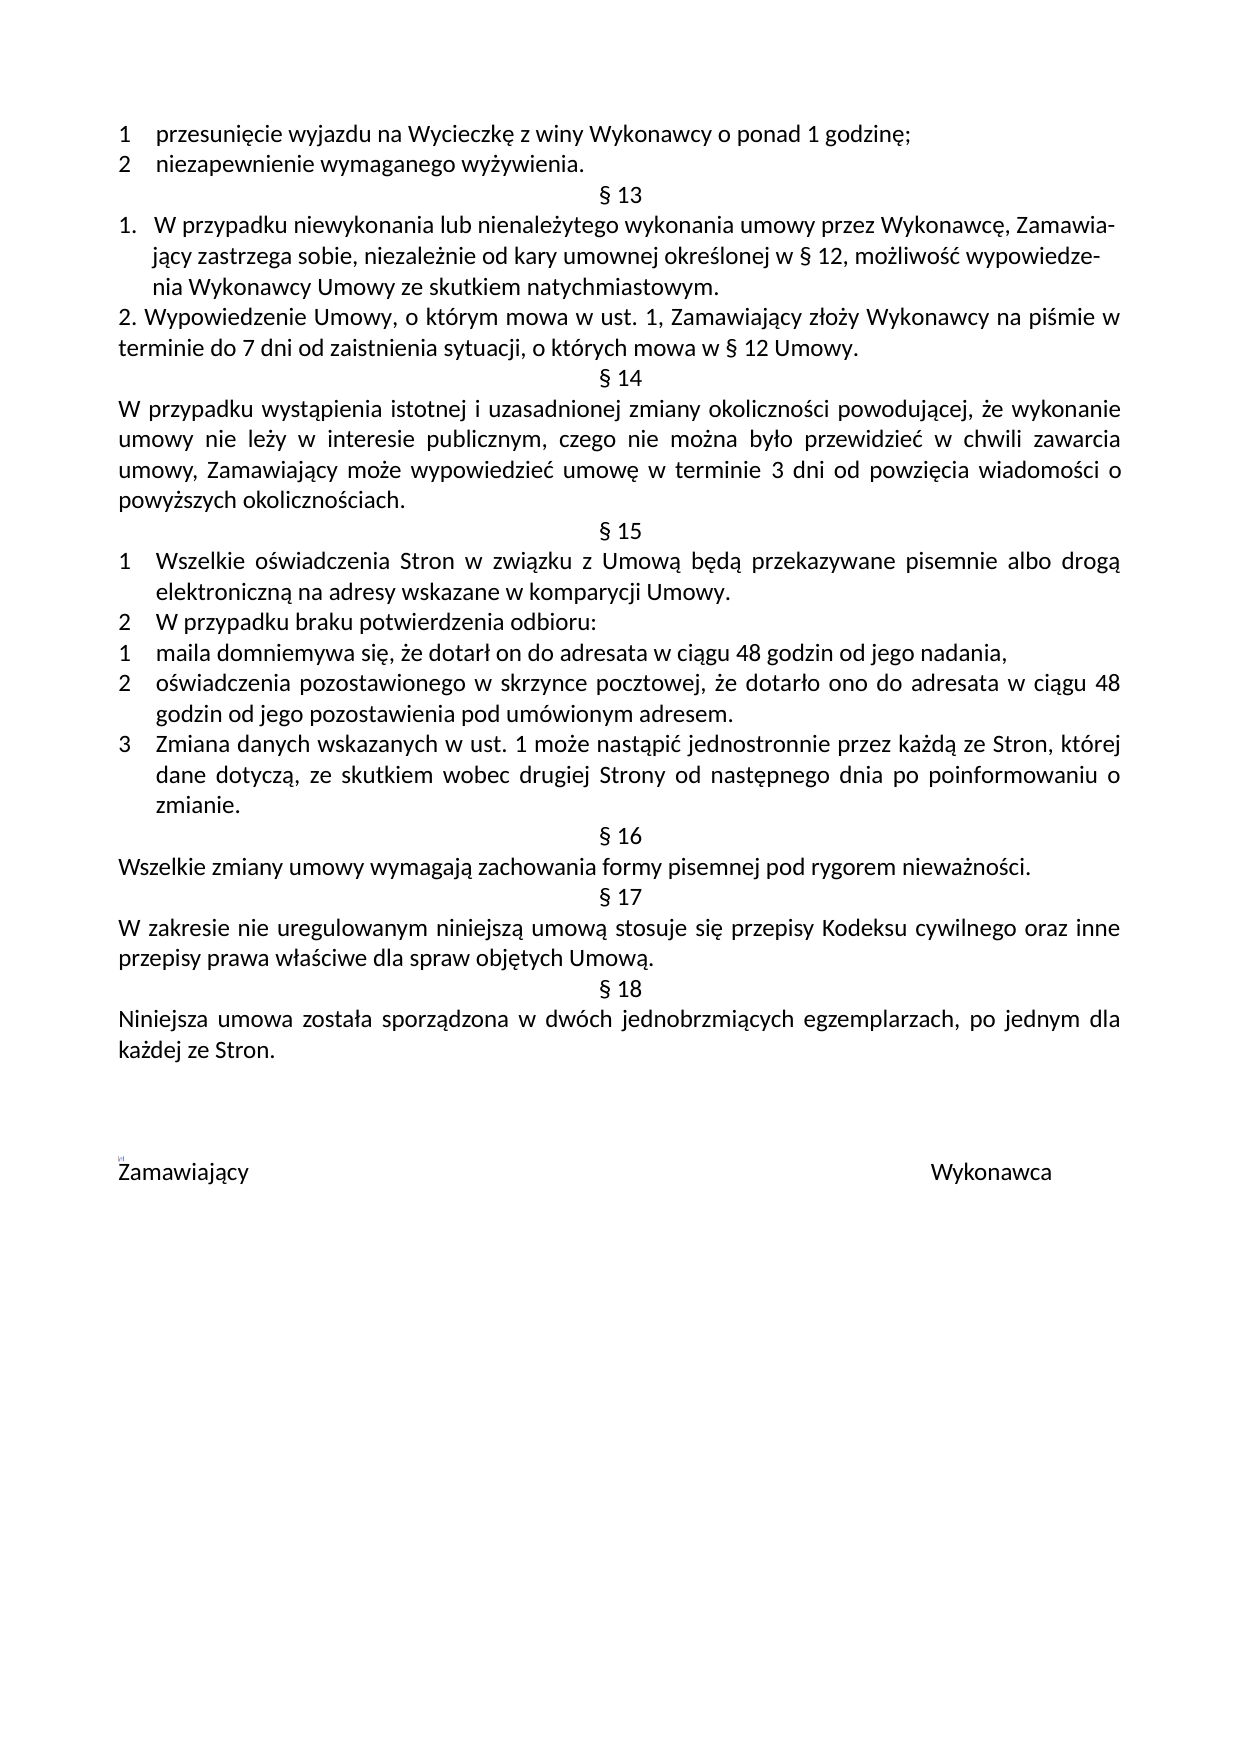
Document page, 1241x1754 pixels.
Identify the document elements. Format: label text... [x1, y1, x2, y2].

list 2. Wypowiedzenie Umowy, o którym mowa w ust. 1, Zamawiający złoży Wykonawcy na piśmie w terminie do 7 dni od zaistnienia sytuacji, o których mowa w § 12 Umowy. [118, 301, 1122, 362]
text § 15 [118, 515, 1122, 545]
text Wszelkie zmiany umowy wymagają zachowania formy pisemnej pod rygorem nieważności. [118, 851, 1122, 881]
list maila domniemywa się, że dotarł on do adresata w ciągu 48 godzin od jego nadania, [118, 637, 1122, 667]
list nia Wykonawcy Umowy ze skutkiem natychmiastowym. [118, 271, 1122, 301]
text W przypadku wystąpienia istotnej i uzasadnionej zmiany okoliczności powodującej, że wykonanie umowy nie leży w interesie publicznym, czego nie można było przewidzieć w chwili zawarcia umowy, Zamawiający może wypowiedzieć umowę w terminie 3 dni od powzięcia wiadomości o powyższych okolicznościach. [118, 393, 1122, 515]
list oświadczenia pozostawionego w skrzynce pocztowej, że dotarło ono do adresata w ciągu 48 godzin od jego pozostawienia pod umówionym adresem. [118, 667, 1122, 728]
text § 17 [118, 881, 1122, 912]
list niezapewnienie wymaganego wyżywienia. [118, 149, 1122, 179]
list 1. W przypadku niewykonania lub nienależytego wykonania umowy przez Wykonawcę, Zamawia- [118, 210, 1122, 240]
text § 14 [118, 362, 1122, 393]
text Niniejsza umowa została sporządzona w dwóch jednobrzmiących egzemplarzach, po jednym dla każdej ze Stron. [118, 1003, 1122, 1064]
text § 16 [118, 820, 1122, 851]
text W zakresie nie uregulowanym niniejszą umową stosuje się przepisy Kodeksu cywilnego oraz inne przepisy prawa właściwe dla spraw objętych Umową. [118, 912, 1122, 973]
list W przypadku braku potwierdzenia odbioru: [118, 606, 1122, 637]
list przesunięcie wyjazdu na Wycieczkę z winy Wykonawcy o ponad 1 godzinę; [118, 118, 1122, 149]
text Zamawiający Wykonawca [118, 1156, 1122, 1186]
text § 18 [118, 973, 1122, 1003]
text § 13 [118, 179, 1122, 210]
list jący zastrzega sobie, niezależnie od kary umownej określonej w § 12, możliwość wypowiedze- [118, 240, 1122, 271]
list Wszelkie oświadczenia Stron w związku z Umową będą przekazywane pisemnie albo drogą elektroniczną na adresy wskazane w komparycji Umowy. [118, 545, 1122, 606]
list Zmiana danych wskazanych w ust. 1 może nastąpić jednostronnie przez każdą ze Stron, której dane dotyczą, ze skutkiem wobec drugiej Strony od następnego dnia po poinformowaniu o zmianie. [118, 728, 1122, 820]
picture [118, 1155, 124, 1162]
